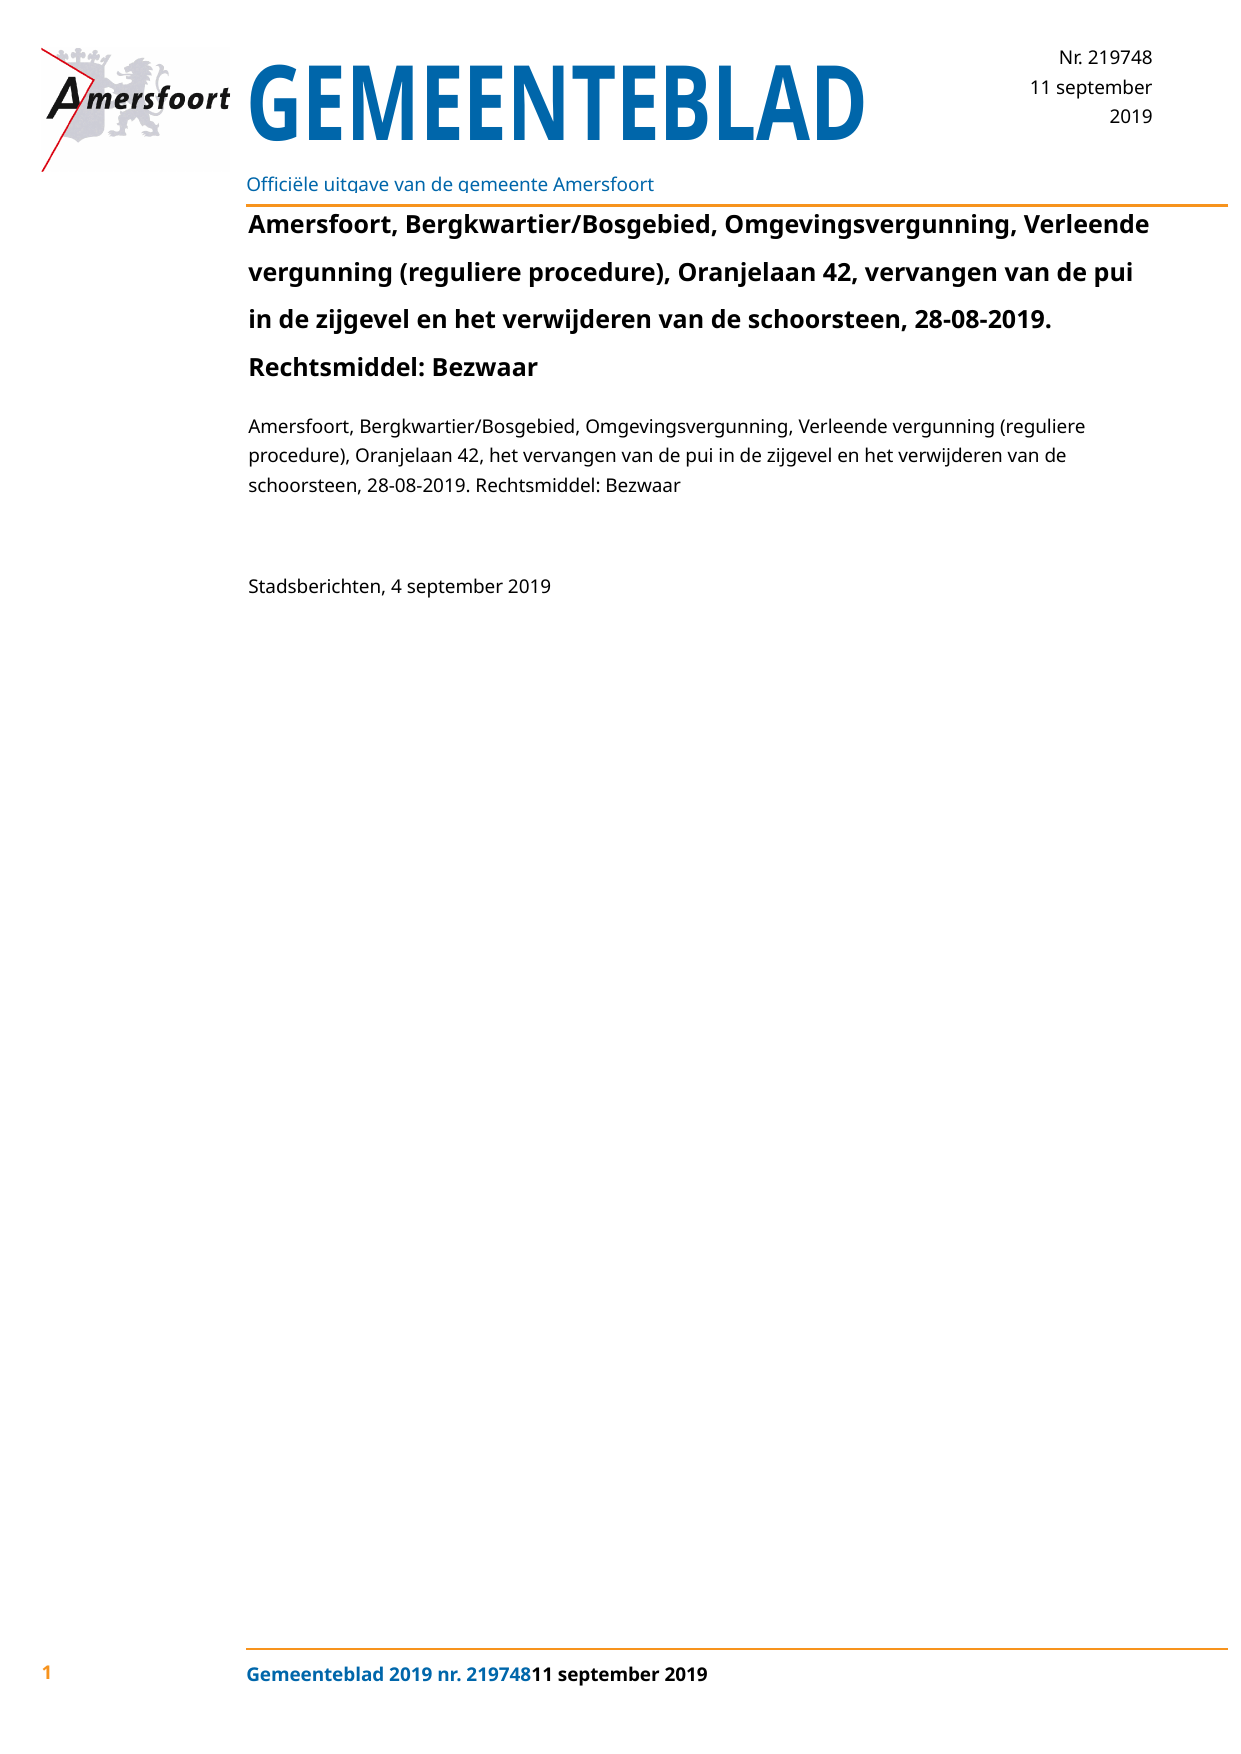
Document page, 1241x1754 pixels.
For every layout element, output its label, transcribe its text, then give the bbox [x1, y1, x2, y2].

text Stadsberichten, 4 september 2019 [248, 573, 1152, 599]
text Amersfoort, Bergkwartier/Bosgebied, Omgevingsvergunning, Verleende vergunning (reguliere procedure), Oranjelaan 42, vervangen van de pui in de zijgevel en het verwijderen van de schoorsteen, 28-08-2019. Rechtsmiddel: Bezwaar [248, 207, 1152, 384]
picture [41, 47, 231, 172]
text Amersfoort, Bergkwartier/Bosgebied, Omgevingsvergunning, Verleende vergunning (reguliere procedure), Oranjelaan 42, het vervangen van de pui in de zijgevel en het verwijderen van de schoorsteen, 28-08-2019. Rechtsmiddel: Bezwaar [248, 413, 1152, 498]
